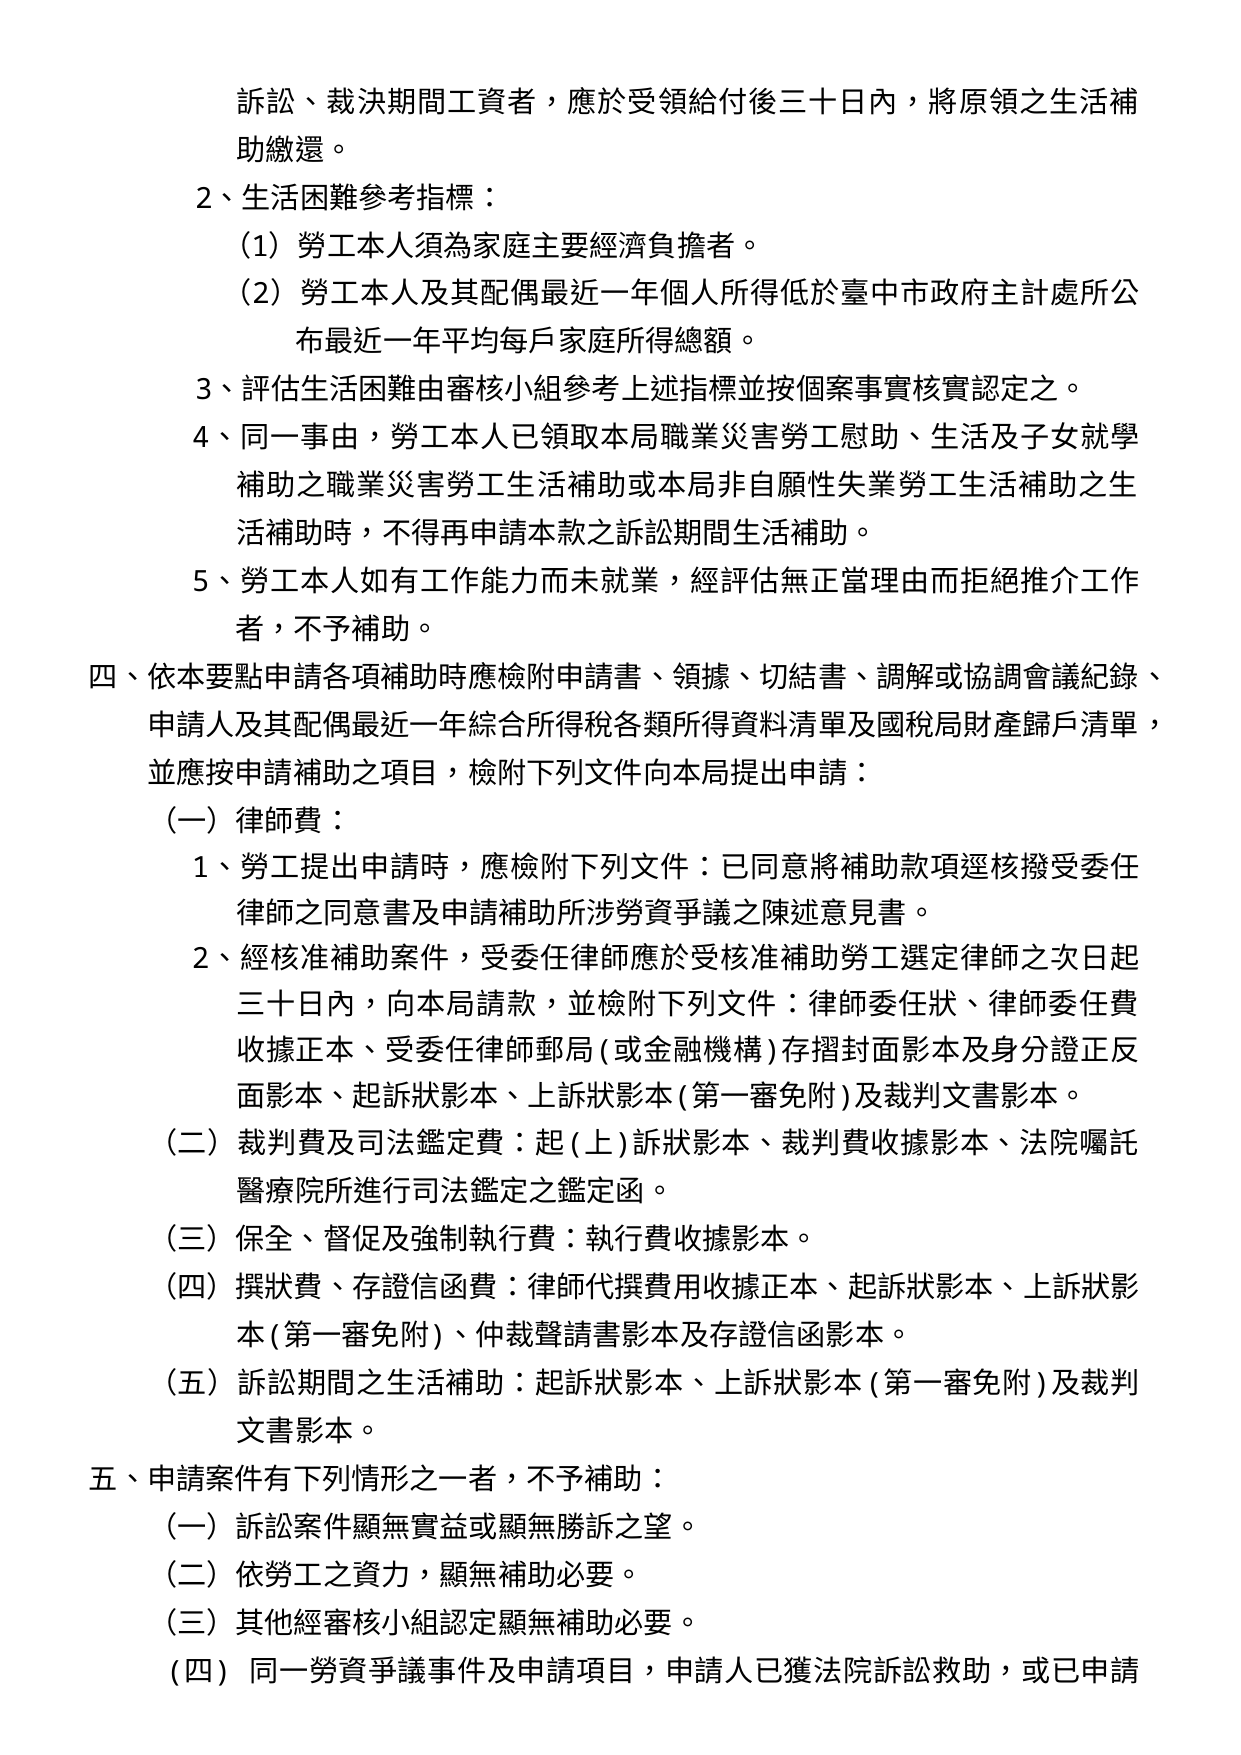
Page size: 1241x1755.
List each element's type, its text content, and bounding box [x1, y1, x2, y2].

text 5、勞工本人如有工作能力而未就業，經評估無正當理由而拒絕推介工作者，不予補助。 [192, 553, 1140, 649]
text （四）撰狀費、存證信函費：律師代撰費用收據正本、起訴狀影本、上訴狀影本(第一審免附)、仲裁聲請書影本及存證信函影本。 [148, 1259, 1140, 1355]
text （一）律師費： [148, 793, 1140, 841]
text （一）訴訟案件顯無實益或顯無勝訴之望。 [148, 1499, 1140, 1547]
text 2、生活困難參考指標： [177, 170, 1140, 218]
text 五、申請案件有下列情形之一者，不予補助： [89, 1451, 1140, 1499]
text （1）勞工本人須為家庭主要經濟負擔者。 [222, 218, 1140, 266]
text 1、勞工提出申請時，應檢附下列文件：已同意將補助款項逕核撥受委任律師之同意書及申請補助所涉勞資爭議之陳述意見書。 [192, 841, 1140, 932]
text 3、評估生活困難由審核小組參考上述指標並按個案事實核實認定之。 [177, 361, 1140, 409]
text （三）其他經審核小組認定顯無補助必要。 [148, 1595, 1140, 1643]
text 2、經核准補助案件，受委任律師應於受核准補助勞工選定律師之次日起三十日內，向本局請款，並檢附下列文件：律師委任狀、律師委任費收據正本、受委任律師郵局(或金融機構)存摺封面影本及身分證正反面影本、起訴狀影本、上訴狀影本(第一審免附)及裁判文書影本。 [192, 932, 1140, 1116]
text （三）保全、督促及強制執行費：執行費收據影本。 [148, 1211, 1140, 1259]
text （二）裁判費及司法鑑定費：起(上)訴狀影本、裁判費收據影本、法院囑託醫療院所進行司法鑑定之鑑定函。 [148, 1116, 1140, 1211]
text （五）訴訟期間之生活補助：起訴狀影本、上訴狀影本(第一審免附)及裁判文書影本。 [148, 1355, 1140, 1451]
text 訴訟、裁決期間工資者，應於受領給付後三十日內，將原領之生活補助繳還。 [177, 74, 1140, 170]
text 四、依本要點申請各項補助時應檢附申請書、領據、切結書、調解或協調會議紀錄、申請人及其配偶最近一年綜合所得稅各類所得資料清單及國稅局財產歸戶清單，並應按申請補助之項目，檢附下列文件向本局提出申請： [89, 649, 1140, 793]
text （二）依勞工之資力，顯無補助必要。 [148, 1547, 1140, 1595]
text （2）勞工本人及其配偶最近一年個人所得低於臺中市政府主計處所公布最近一年平均每戶家庭所得總額。 [222, 266, 1140, 361]
text 4、同一事由，勞工本人已領取本局職業災害勞工慰助、生活及子女就學補助之職業災害勞工生活補助或本局非自願性失業勞工生活補助之生活補助時，不得再申請本款之訴訟期間生活補助。 [192, 409, 1140, 553]
text (四) 同一勞資爭議事件及申請項目，申請人已獲法院訴訟救助，或已申請 [148, 1643, 1140, 1691]
